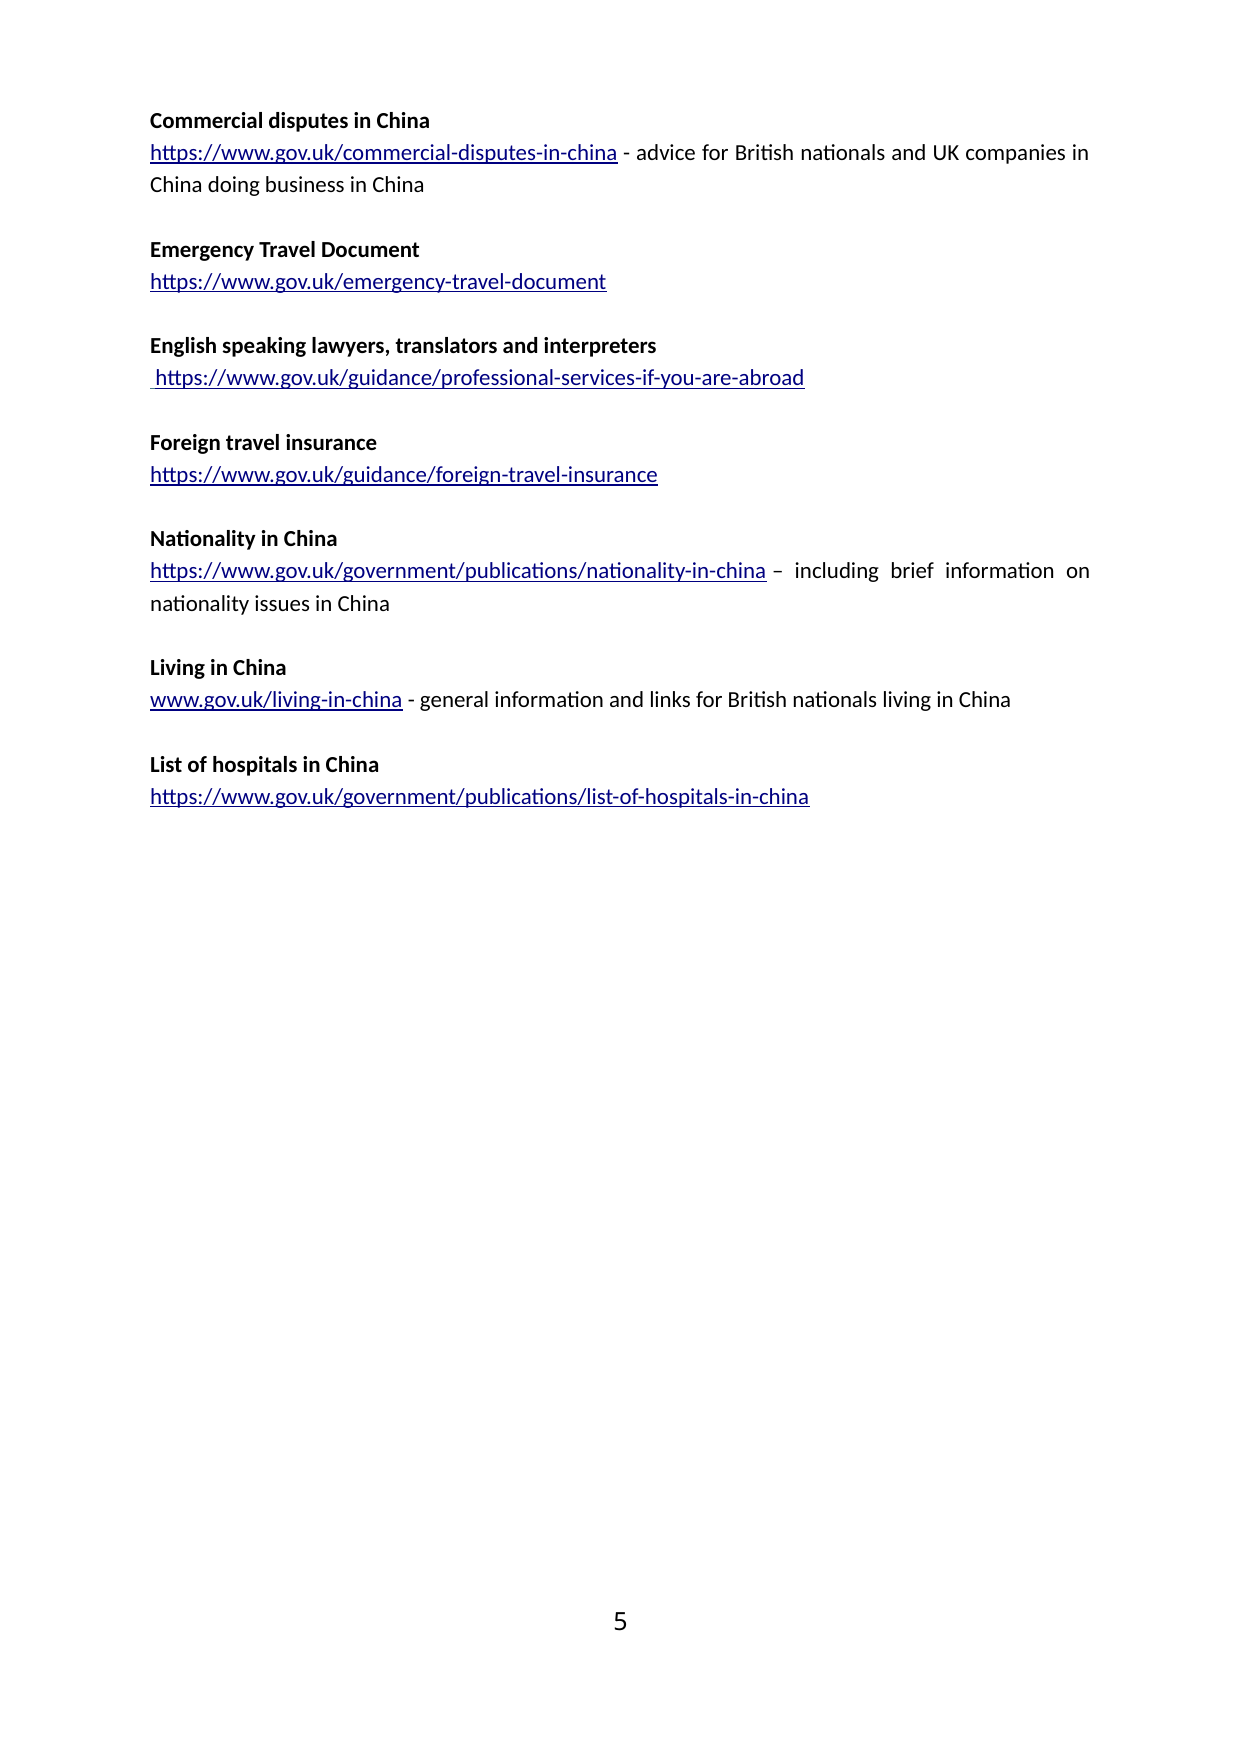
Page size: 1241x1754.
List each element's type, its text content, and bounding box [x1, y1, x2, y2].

text https://www.gov.uk/emergency-travel-document [150, 267, 1090, 295]
text Emergency Travel Document [150, 235, 1090, 263]
text https://www.gov.uk/guidance/professional-services-if-you-are-abroad [150, 363, 1090, 391]
text Foreign travel insurance [150, 428, 1090, 456]
text Nationality in China [150, 524, 1090, 552]
text Living in China [150, 653, 1090, 681]
text https://www.gov.uk/government/publications/list-of-hospitals-in-china [150, 782, 1090, 810]
text List of hospitals in China [150, 750, 1090, 778]
text https://www.gov.uk/guidance/foreign-travel-insurance [150, 460, 1090, 488]
text https://www.gov.uk/government/publications/nationality-in-china – including brief information on nationality issues in China [150, 557, 1090, 617]
text https://www.gov.uk/commercial-disputes-in-china - advice for British nationals and UK companies in China doing business in China [150, 138, 1090, 198]
text Commercial disputes in China [150, 106, 1090, 134]
text English speaking lawyers, translators and interpreters [150, 331, 1090, 359]
text www.gov.uk/living-in-china - general information and links for British nationals living in China [150, 685, 1090, 713]
